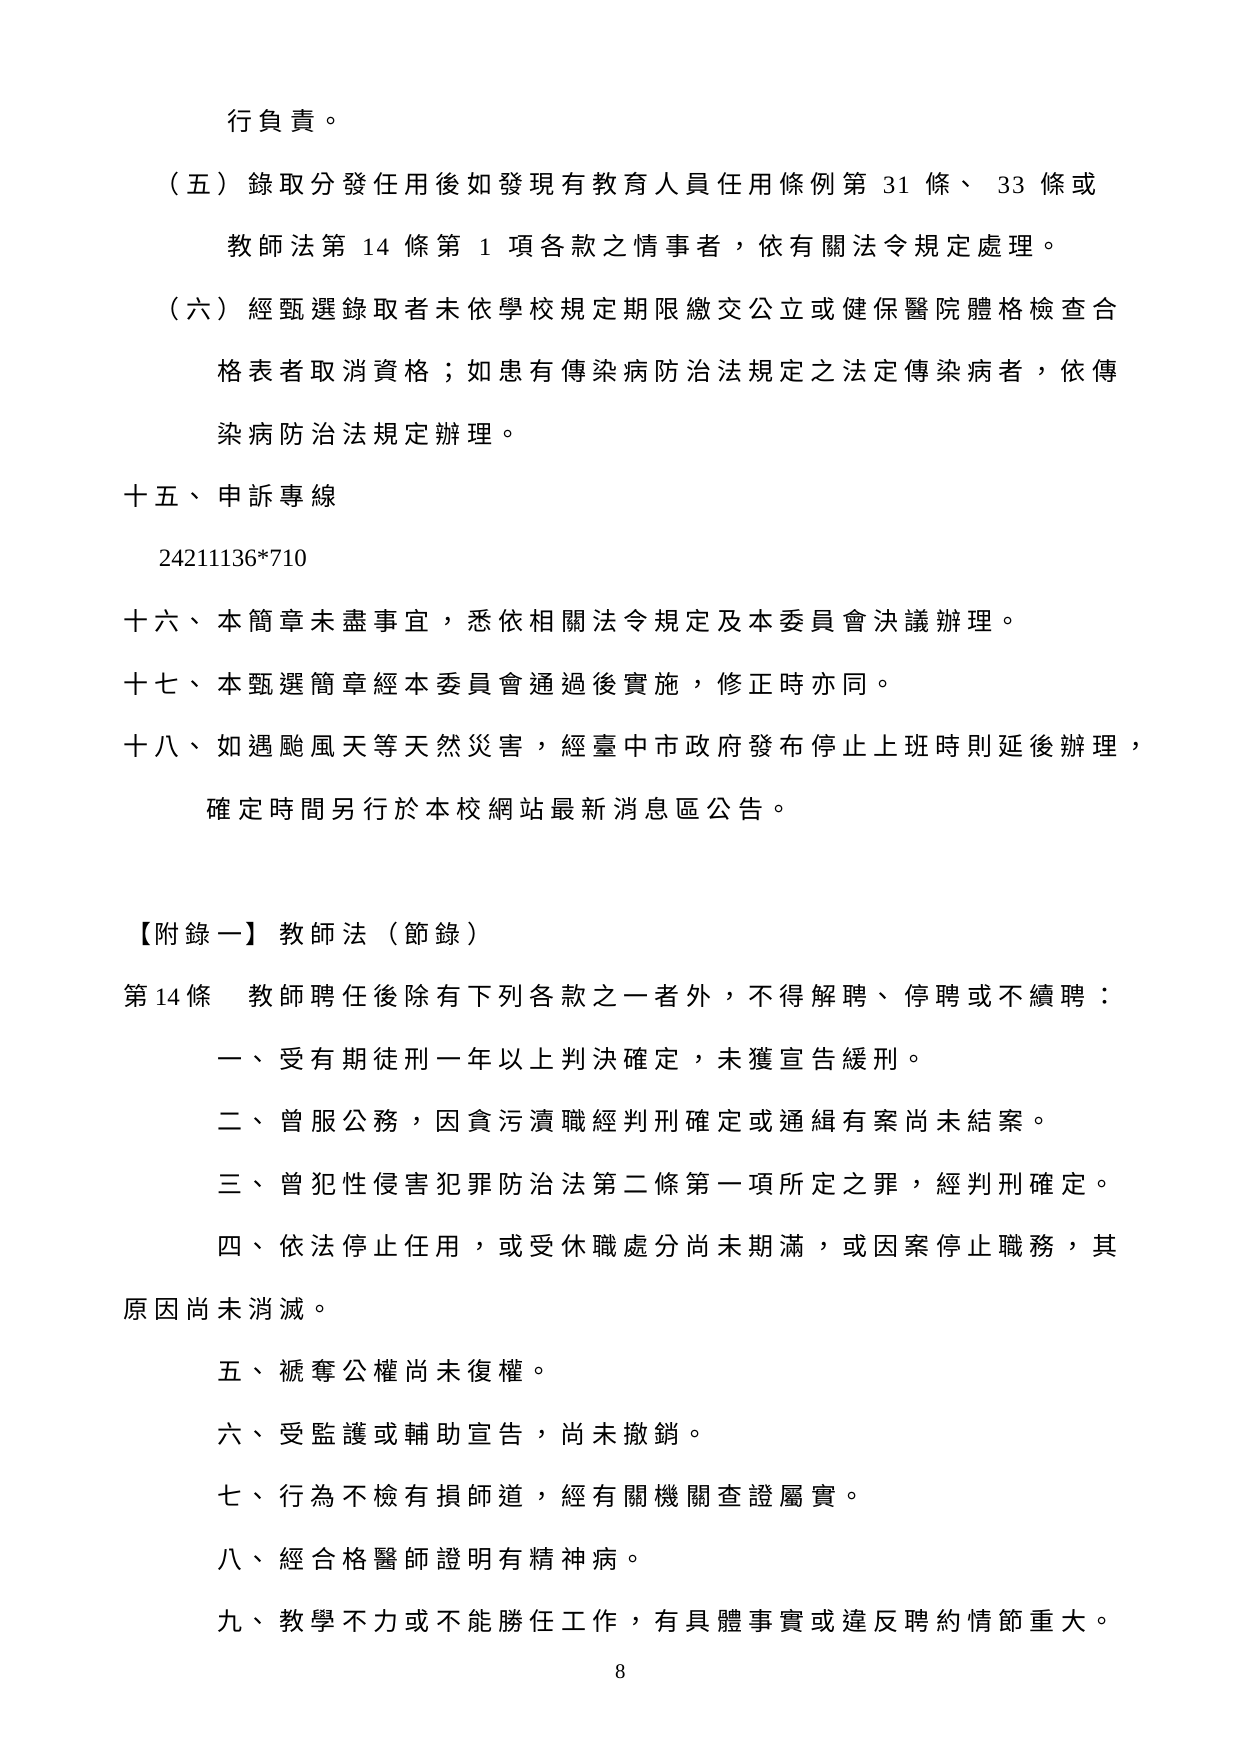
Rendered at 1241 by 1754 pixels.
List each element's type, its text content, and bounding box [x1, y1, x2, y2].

text 四、依法停止任用，或受休職處分尚未期滿，或因案停止職務，其原因尚未消滅。 [120, 1203, 1120, 1328]
text 十七、本甄選簡章經本委員會通過後實施，修正時亦同。 [120, 641, 1120, 703]
text 24211136*710 [120, 516, 1120, 578]
text 五、褫奪公權尚未復權。 [120, 1328, 1120, 1391]
text 第14條 教師聘任後除有下列各款之一者外，不得解聘、停聘或不續聘： [120, 953, 1120, 1016]
text 十五、申訴專線 [120, 453, 1120, 516]
text 二、曾服公務，因貪污瀆職經判刑確定或通緝有案尚未結案。 [120, 1078, 1120, 1141]
text （五）錄取分發任用後如發現有教育人員任用條例第31條、33條或教師法第14條第1項各款之情事者，依有關法令規定處理。 [143, 141, 1120, 266]
text 一、受有期徒刑一年以上判決確定，未獲宣告緩刑。 [120, 1016, 1120, 1078]
text 九、教學不力或不能勝任工作，有具體事實或違反聘約情節重大。 [120, 1578, 1120, 1641]
text 八、經合格醫師證明有精神病。 [120, 1516, 1120, 1578]
text 六、受監護或輔助宣告，尚未撤銷。 [120, 1391, 1120, 1453]
text 行負責。 [143, 78, 1120, 141]
text 【附錄一】教師法（節錄） [120, 891, 1120, 953]
text 十六、本簡章未盡事宜，悉依相關法令規定及本委員會決議辦理。 [120, 578, 1120, 641]
text （六）經甄選錄取者未依學校規定期限繳交公立或健保醫院體格檢查合格表者取消資格；如患有傳染病防治法規定之法定傳染病者，依傳染病防治法規定辦理。 [147, 266, 1120, 453]
text 三、曾犯性侵害犯罪防治法第二條第一項所定之罪，經判刑確定。 [120, 1141, 1120, 1203]
text 七、行為不檢有損師道，經有關機關查證屬實。 [120, 1453, 1120, 1516]
text 十八、如遇颱風天等天然災害，經臺中市政府發布停止上班時則延後辦理，確定時間另行於本校網站最新消息區公告。 [120, 703, 1120, 828]
